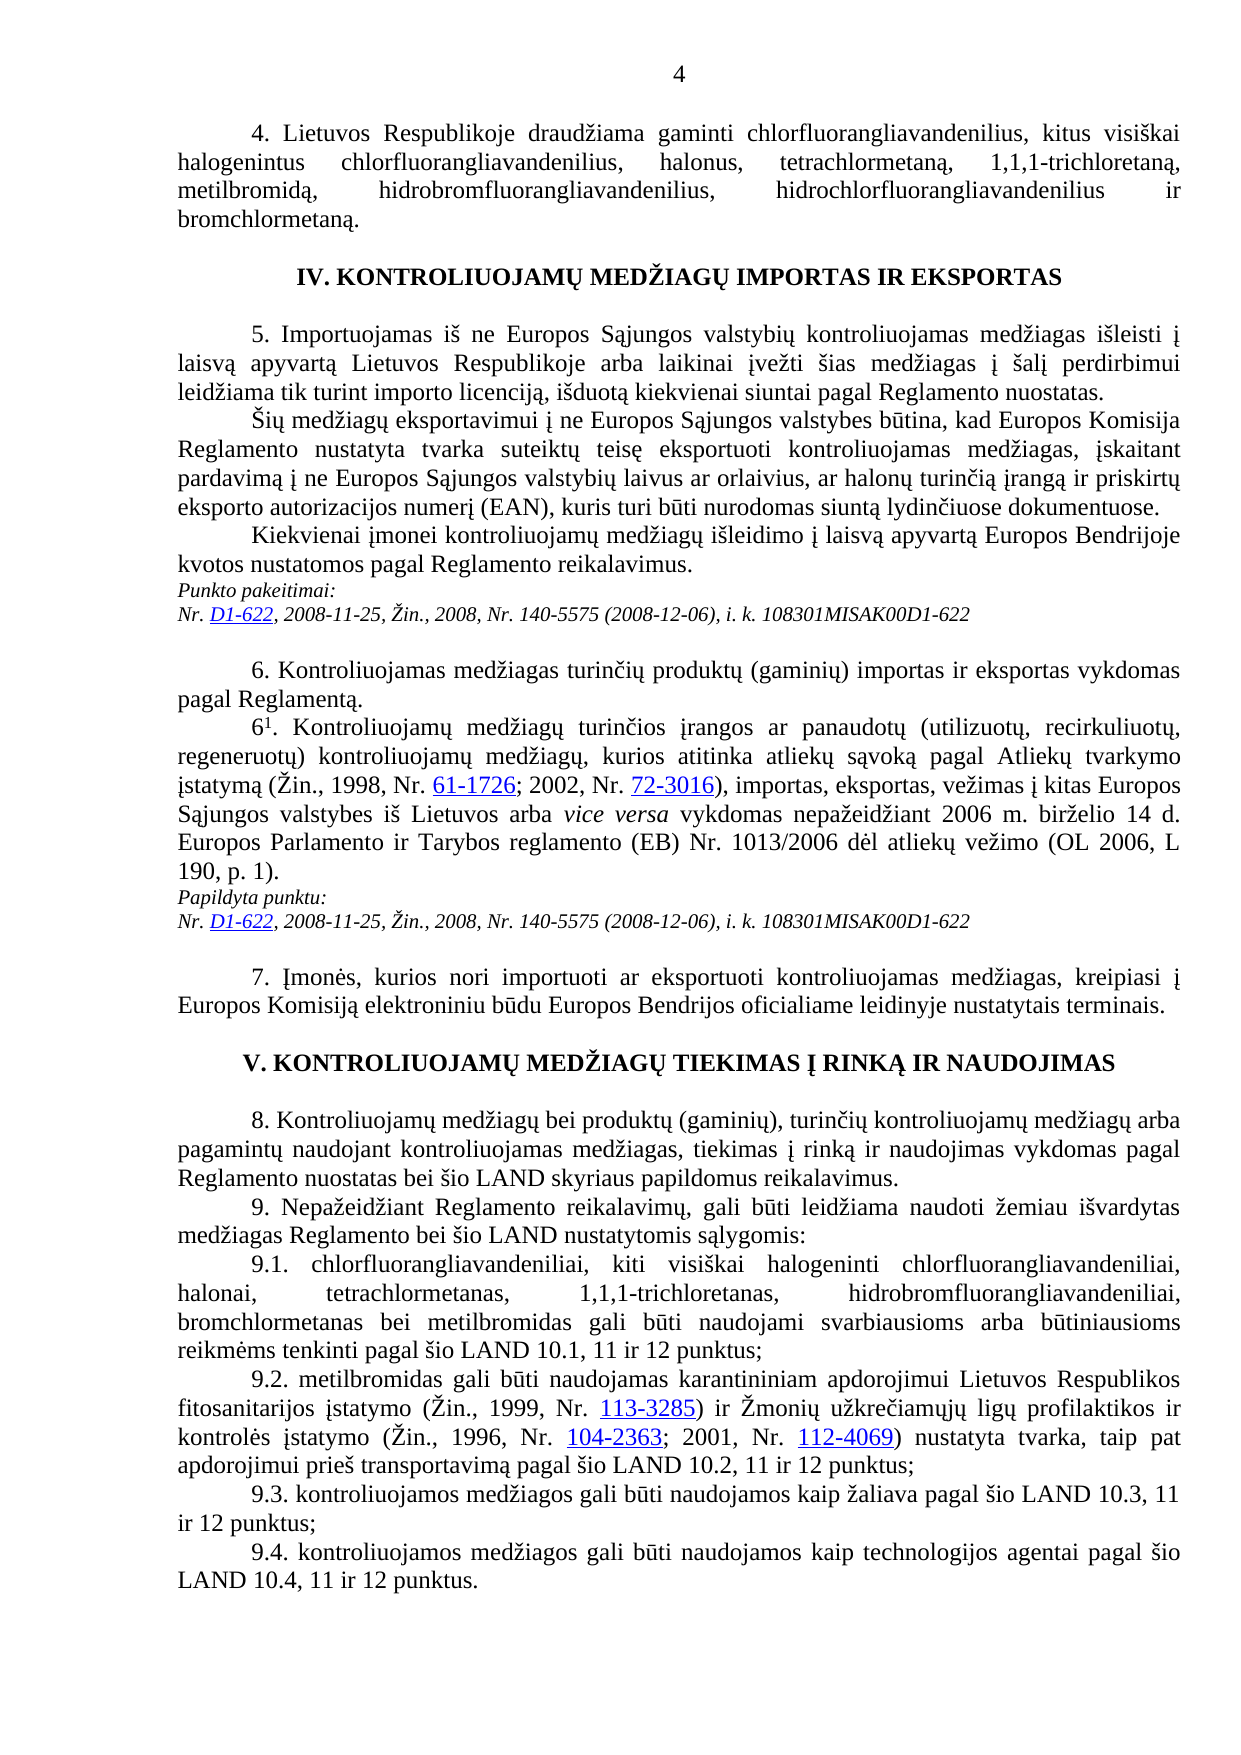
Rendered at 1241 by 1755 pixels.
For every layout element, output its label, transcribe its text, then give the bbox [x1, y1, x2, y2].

text 9.2. metilbromidas gali būti naudojamas karantininiam apdorojimui Lietuvos Respublikos fitosanitarijos įstatymo (Žin., 1999, Nr. 113-3285) ir Žmonių užkrečiamųjų ligų profilaktikos ir kontrolės įstatymo (Žin., 1996, Nr. 104-2363; 2001, Nr. 112-4069) nustatyta tvarka, taip pat apdorojimui prieš transportavimą pagal šio LAND 10.2, 11 ir 12 punktus; [177, 1364, 1181, 1479]
text 9.1. chlorfluorangliavandeniliai, kiti visiškai halogeninti chlorfluorangliavandeniliai, halonai, tetrachlormetanas, 1,1,1-trichloretanas, hidrobromfluorangliavandeniliai, bromchlormetanas bei metilbromidas gali būti naudojami svarbiausioms arba būtiniausioms reikmėms tenkinti pagal šio LAND 10.1, 11 ir 12 punktus; [177, 1249, 1181, 1364]
text Kiekvienai įmonei kontroliuojamų medžiagų išleidimo į laisvą apyvartą Europos Bendrijoje kvotos nustatomos pagal Reglamento reikalavimus. [177, 521, 1181, 578]
text Papildyta punktu: [177, 885, 1181, 909]
text 5. Importuojamas iš ne Europos Sąjungos valstybių kontroliuojamas medžiagas išleisti į laisvą apyvartą Lietuvos Respublikoje arba laikinai įvežti šias medžiagas į šalį perdirbimui leidžiama tik turint importo licenciją, išduotą kiekvienai siuntai pagal Reglamento nuostatas. [177, 319, 1181, 406]
text 4. Lietuvos Respublikoje draudžiama gaminti chlorfluorangliavandenilius, kitus visiškai halogenintus chlorfluorangliavandenilius, halonus, tetrachlormetaną, 1,1,1-trichloretaną, metilbromidą, hidrobromfluorangliavandenilius, hidrochlorfluorangliavandenilius ir bromchlormetaną. [177, 118, 1181, 233]
text Nr. D1-622, 2008-11-25, Žin., 2008, Nr. 140-5575 (2008-12-06), i. k. 108301MISAK00D1-622 [177, 909, 1181, 933]
text 9. Nepažeidžiant Reglamento reikalavimų, gali būti leidžiama naudoti žemiau išvardytas medžiagas Reglamento bei šio LAND nustatytomis sąlygomis: [177, 1192, 1181, 1249]
text 61. Kontroliuojamų medžiagų turinčios įrangos ar panaudotų (utilizuotų, recirkuliuotų, regeneruotų) kontroliuojamų medžiagų, kurios atitinka atliekų sąvoką pagal Atliekų tvarkymo įstatymą (Žin., 1998, Nr. 61-1726; 2002, Nr. 72-3016), importas, eksportas, vežimas į kitas Europos Sąjungos valstybes iš Lietuvos arba vice versa vykdomas nepažeidžiant 2006 m. birželio 14 d. Europos Parlamento ir Tarybos reglamento (EB) Nr. 1013/2006 dėl atliekų vežimo (OL 2006, L 190, p. 1). [177, 712, 1181, 885]
text 6. Kontroliuojamas medžiagas turinčių produktų (gaminių) importas ir eksportas vykdomas pagal Reglamentą. [177, 655, 1181, 712]
text 9.4. kontroliuojamos medžiagos gali būti naudojamos kaip technologijos agentai pagal šio LAND 10.4, 11 ir 12 punktus. [177, 1537, 1181, 1594]
text Punkto pakeitimai: [177, 578, 1181, 602]
text Nr. D1-622, 2008-11-25, Žin., 2008, Nr. 140-5575 (2008-12-06), i. k. 108301MISAK00D1-622 [177, 602, 1181, 626]
text IV. KONTROLIUOJAMŲ MEDŽIAGŲ IMPORTAS IR EKSPORTAS [177, 262, 1181, 291]
text 7. Įmonės, kurios nori importuoti ar eksportuoti kontroliuojamas medžiagas, kreipiasi į Europos Komisiją elektroniniu būdu Europos Bendrijos oficialiame leidinyje nustatytais terminais. [177, 962, 1181, 1019]
text Šių medžiagų eksportavimui į ne Europos Sąjungos valstybes būtina, kad Europos Komisija Reglamento nustatyta tvarka suteiktų teisę eksportuoti kontroliuojamas medžiagas, įskaitant pardavimą į ne Europos Sąjungos valstybių laivus ar orlaivius, ar halonų turinčią įrangą ir priskirtų eksporto autorizacijos numerį (EAN), kuris turi būti nurodomas siuntą lydinčiuose dokumentuose. [177, 406, 1181, 521]
text V. KONTROLIUOJAMŲ MEDŽIAGŲ TIEKIMAS Į RINKĄ IR NAUDOJIMAS [177, 1048, 1181, 1077]
text 8. Kontroliuojamų medžiagų bei produktų (gaminių), turinčių kontroliuojamų medžiagų arba pagamintų naudojant kontroliuojamas medžiagas, tiekimas į rinką ir naudojimas vykdomas pagal Reglamento nuostatas bei šio LAND skyriaus papildomus reikalavimus. [177, 1106, 1181, 1192]
text 9.3. kontroliuojamos medžiagos gali būti naudojamos kaip žaliava pagal šio LAND 10.3, 11 ir 12 punktus; [177, 1479, 1181, 1537]
